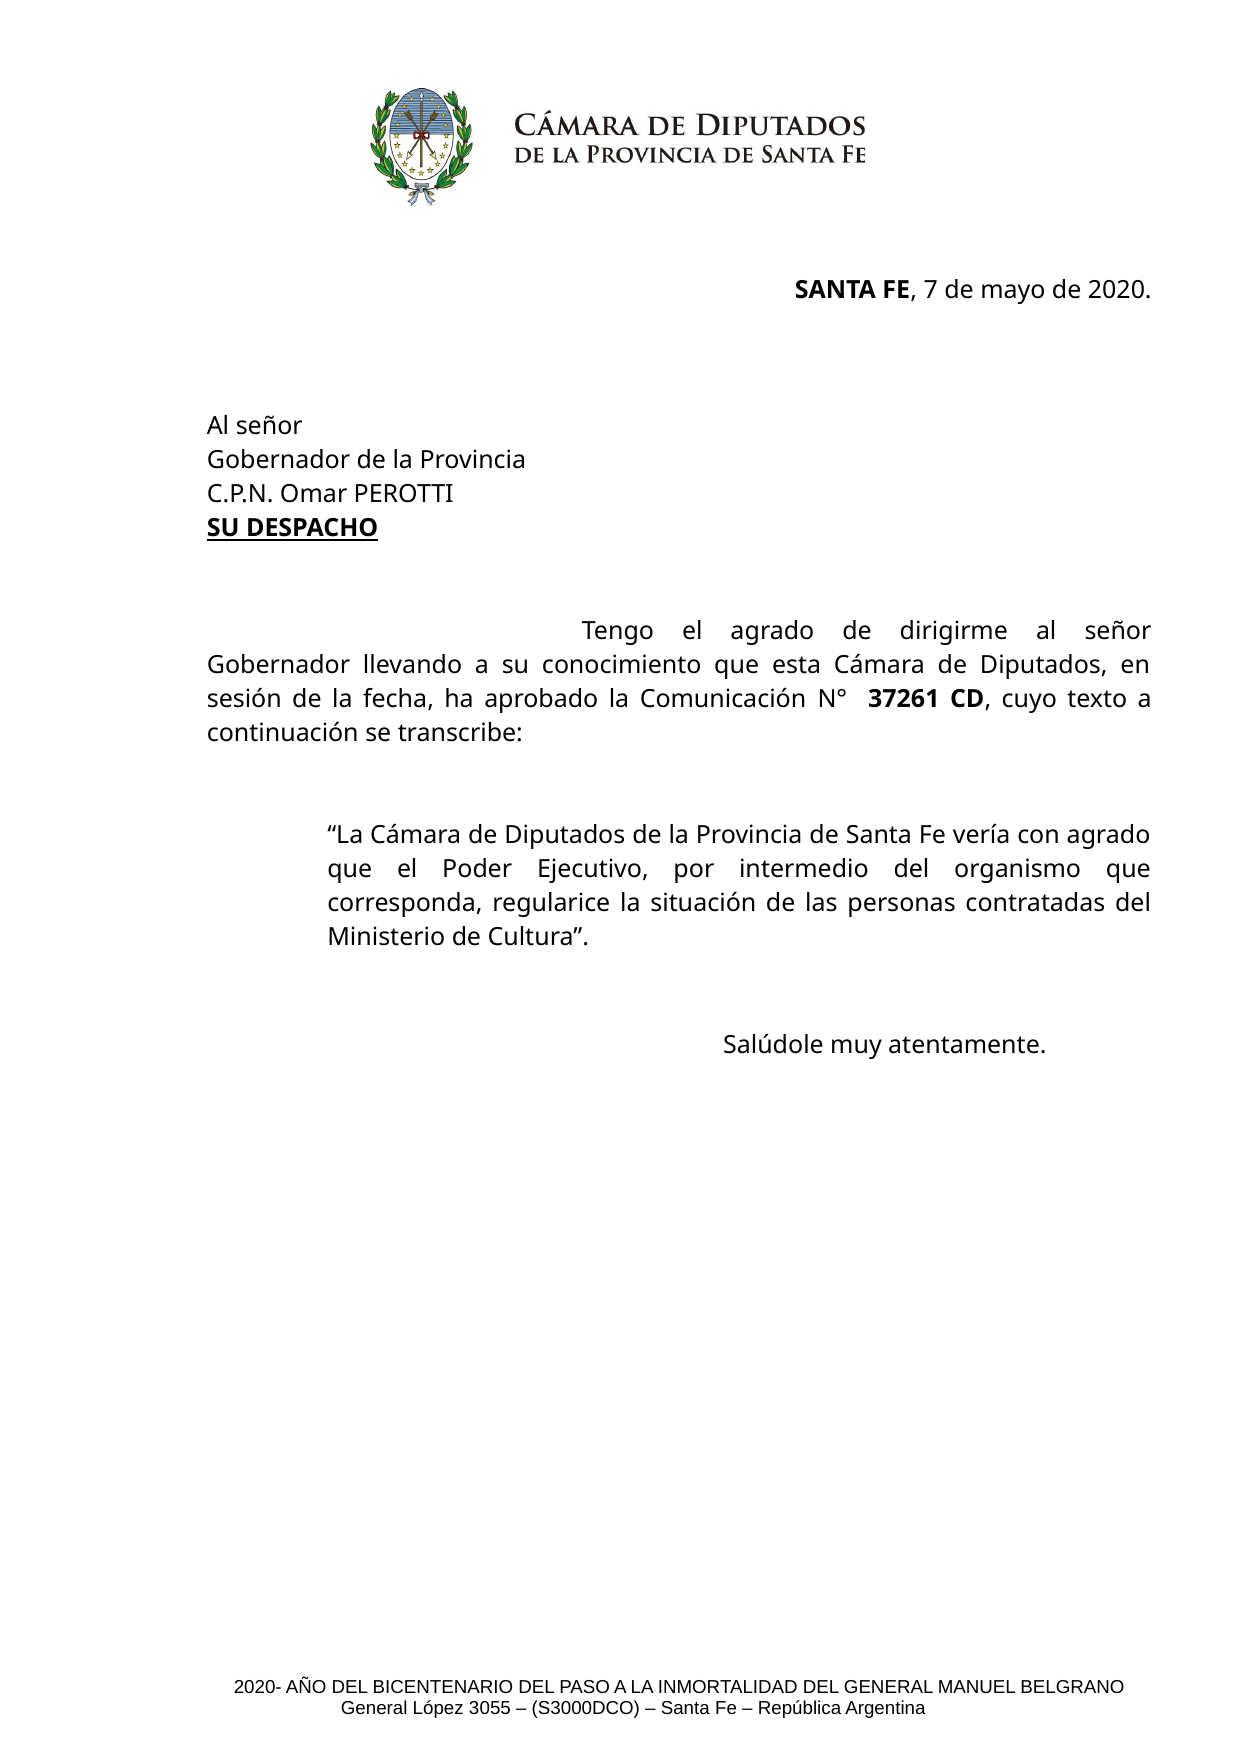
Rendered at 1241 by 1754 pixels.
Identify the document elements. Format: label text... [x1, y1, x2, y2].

text SU DESPACHO [207, 510, 1152, 544]
text C.P.N. Omar PEROTTI [207, 476, 1152, 510]
text Gobernador de la Provincia [207, 442, 1152, 476]
text SANTA FE, 7 de mayo de 2020. [207, 272, 1152, 306]
text Tengo el agrado de dirigirme al señor Gobernador llevando a su conocimiento que esta Cámara de Diputados, en sesión de la fecha, ha aprobado la Comunicación N° 37261 CD, cuyo texto a continuación se transcribe: [207, 612, 1152, 748]
picture [370, 88, 866, 210]
text Al señor [207, 408, 1152, 442]
text “La Cámara de Diputados de la Provincia de Santa Fe vería con agrado que el Poder Ejecutivo, por intermedio del organismo que corresponda, regularice la situación de las personas contratadas del Ministerio de Cultura”. [327, 817, 1152, 953]
text Salúdole muy atentamente. [649, 1027, 1152, 1061]
